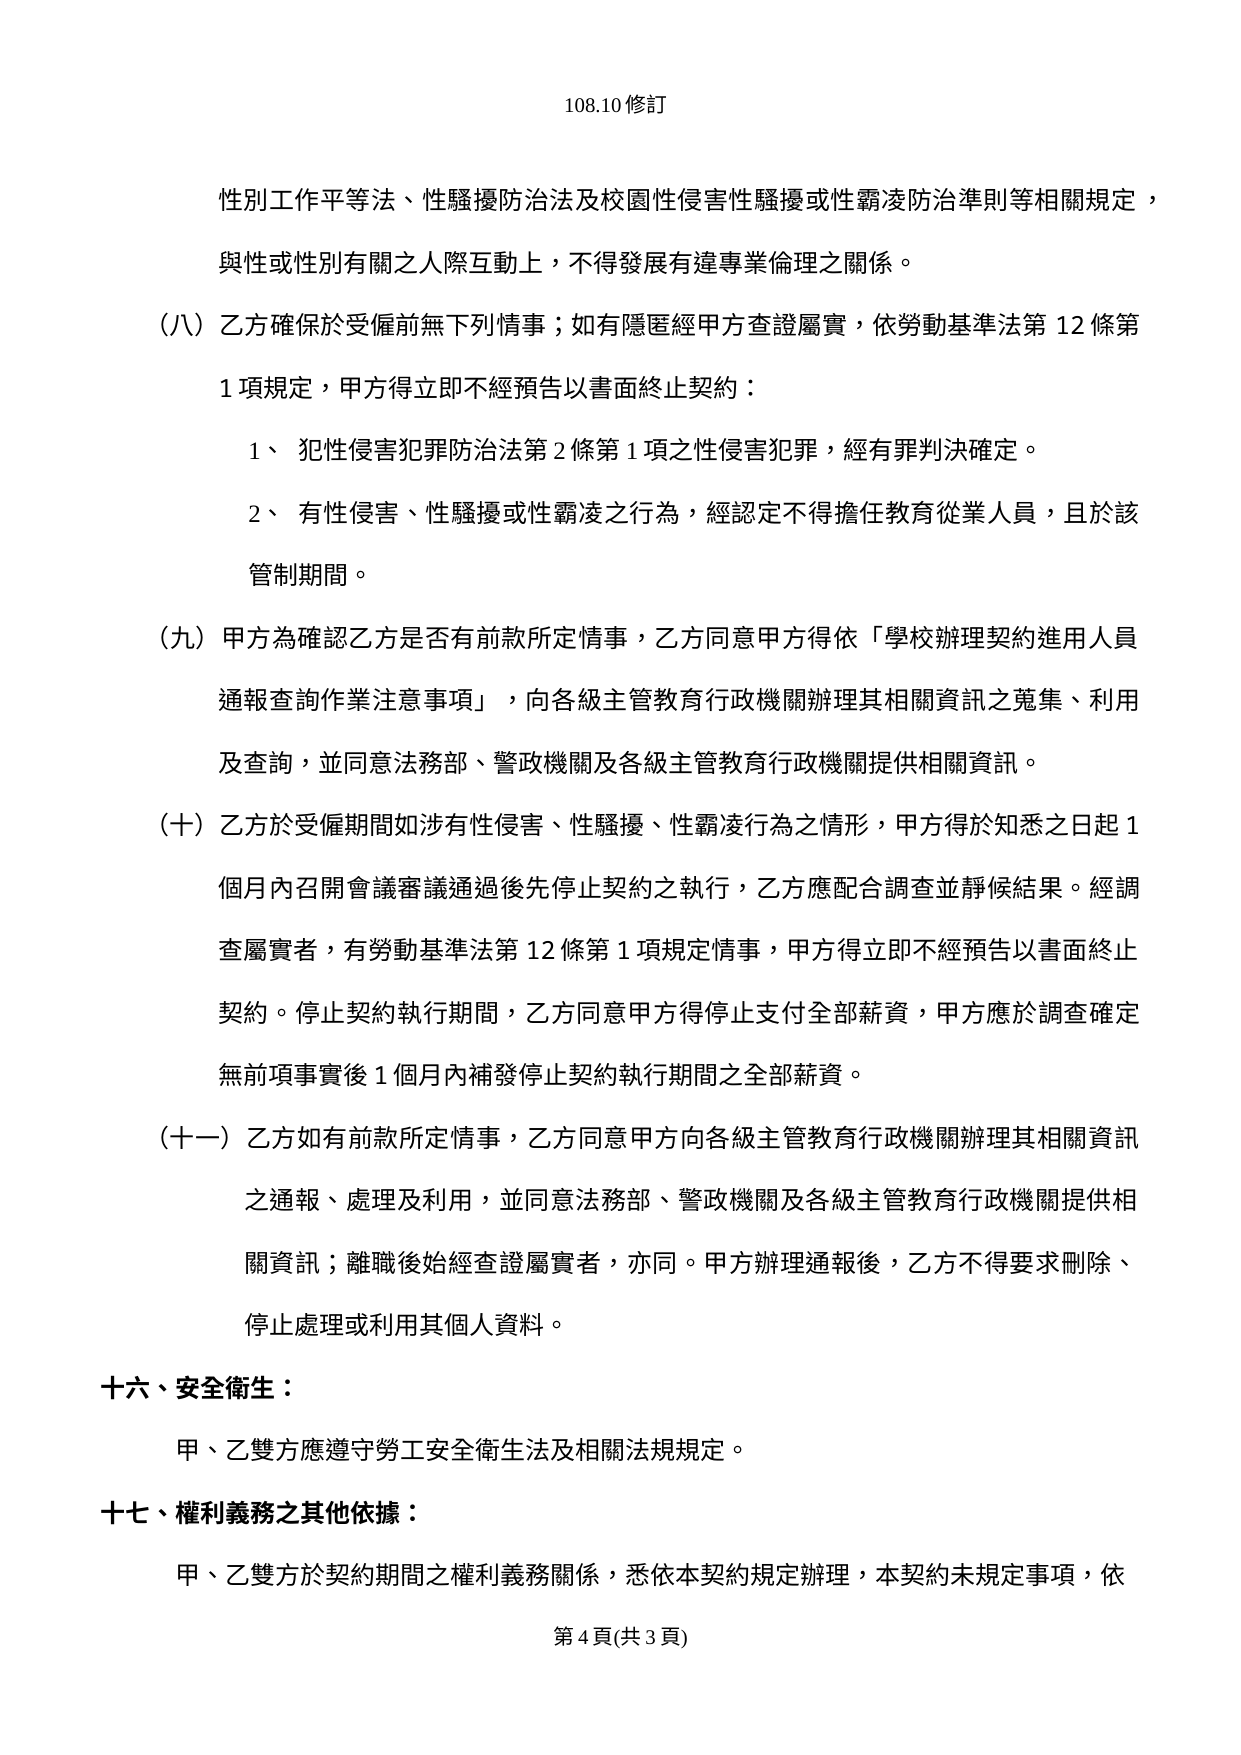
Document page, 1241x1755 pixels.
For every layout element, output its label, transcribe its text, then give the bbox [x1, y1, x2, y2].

list 犯性侵害犯罪防治法第2條第1項之性侵害犯罪，經有罪判決確定。 [248, 407, 1140, 469]
text （九）甲方為確認乙方是否有前款所定情事，乙方同意甲方得依「學校辦理契約進用人員通報查詢作業注意事項」，向各級主管教育行政機關辦理其相關資訊之蒐集、利用及查詢，並同意法務部、警政機關及各級主管教育行政機關提供相關資訊。 [144, 594, 1140, 782]
text 十六、安全衛生： [100, 1344, 1140, 1407]
text 甲、乙雙方於契約期間之權利義務關係，悉依本契約規定辦理，本契約未規定事項，依 [175, 1532, 1140, 1594]
text 甲、乙雙方應遵守勞工安全衛生法及相關法規規定。 [100, 1407, 1140, 1469]
text 十七、權利義務之其他依據： [100, 1469, 1140, 1532]
text （十）乙方於受僱期間如涉有性侵害、性騷擾、性霸凌行為之情形，甲方得於知悉之日起1個月內召開會議審議通過後先停止契約之執行，乙方應配合調查並靜候結果。經調查屬實者，有勞動基準法第12條第1項規定情事，甲方得立即不經預告以書面終止契約。停止契約執行期間，乙方同意甲方得停止支付全部薪資，甲方應於調查確定無前項事實後1個月內補發停止契約執行期間之全部薪資。 [144, 782, 1140, 1094]
text （十一）乙方如有前款所定情事，乙方同意甲方向各級主管教育行政機關辦理其相關資訊之通報、處理及利用，並同意法務部、警政機關及各級主管教育行政機關提供相關資訊；離職後始經查證屬實者，亦同。甲方辦理通報後，乙方不得要求刪除、停止處理或利用其個人資料。 [144, 1094, 1140, 1344]
list 有性侵害、性騷擾或性霸凌之行為，經認定不得擔任教育從業人員，且於該管制期間。 [248, 469, 1140, 594]
text （七）乙方於執行職務時，應尊重性別平等，恪守專業倫理，確實遵守性別平等教育法、性別工作平等法、性騷擾防治法及校園性侵害性騷擾或性霸凌防治準則等相關規定，與性或性別有關之人際互動上，不得發展有違專業倫理之關係。 [144, 157, 1140, 282]
text （八）乙方確保於受僱前無下列情事；如有隱匿經甲方查證屬實，依勞動基準法第12條第1項規定，甲方得立即不經預告以書面終止契約： [144, 282, 1140, 407]
